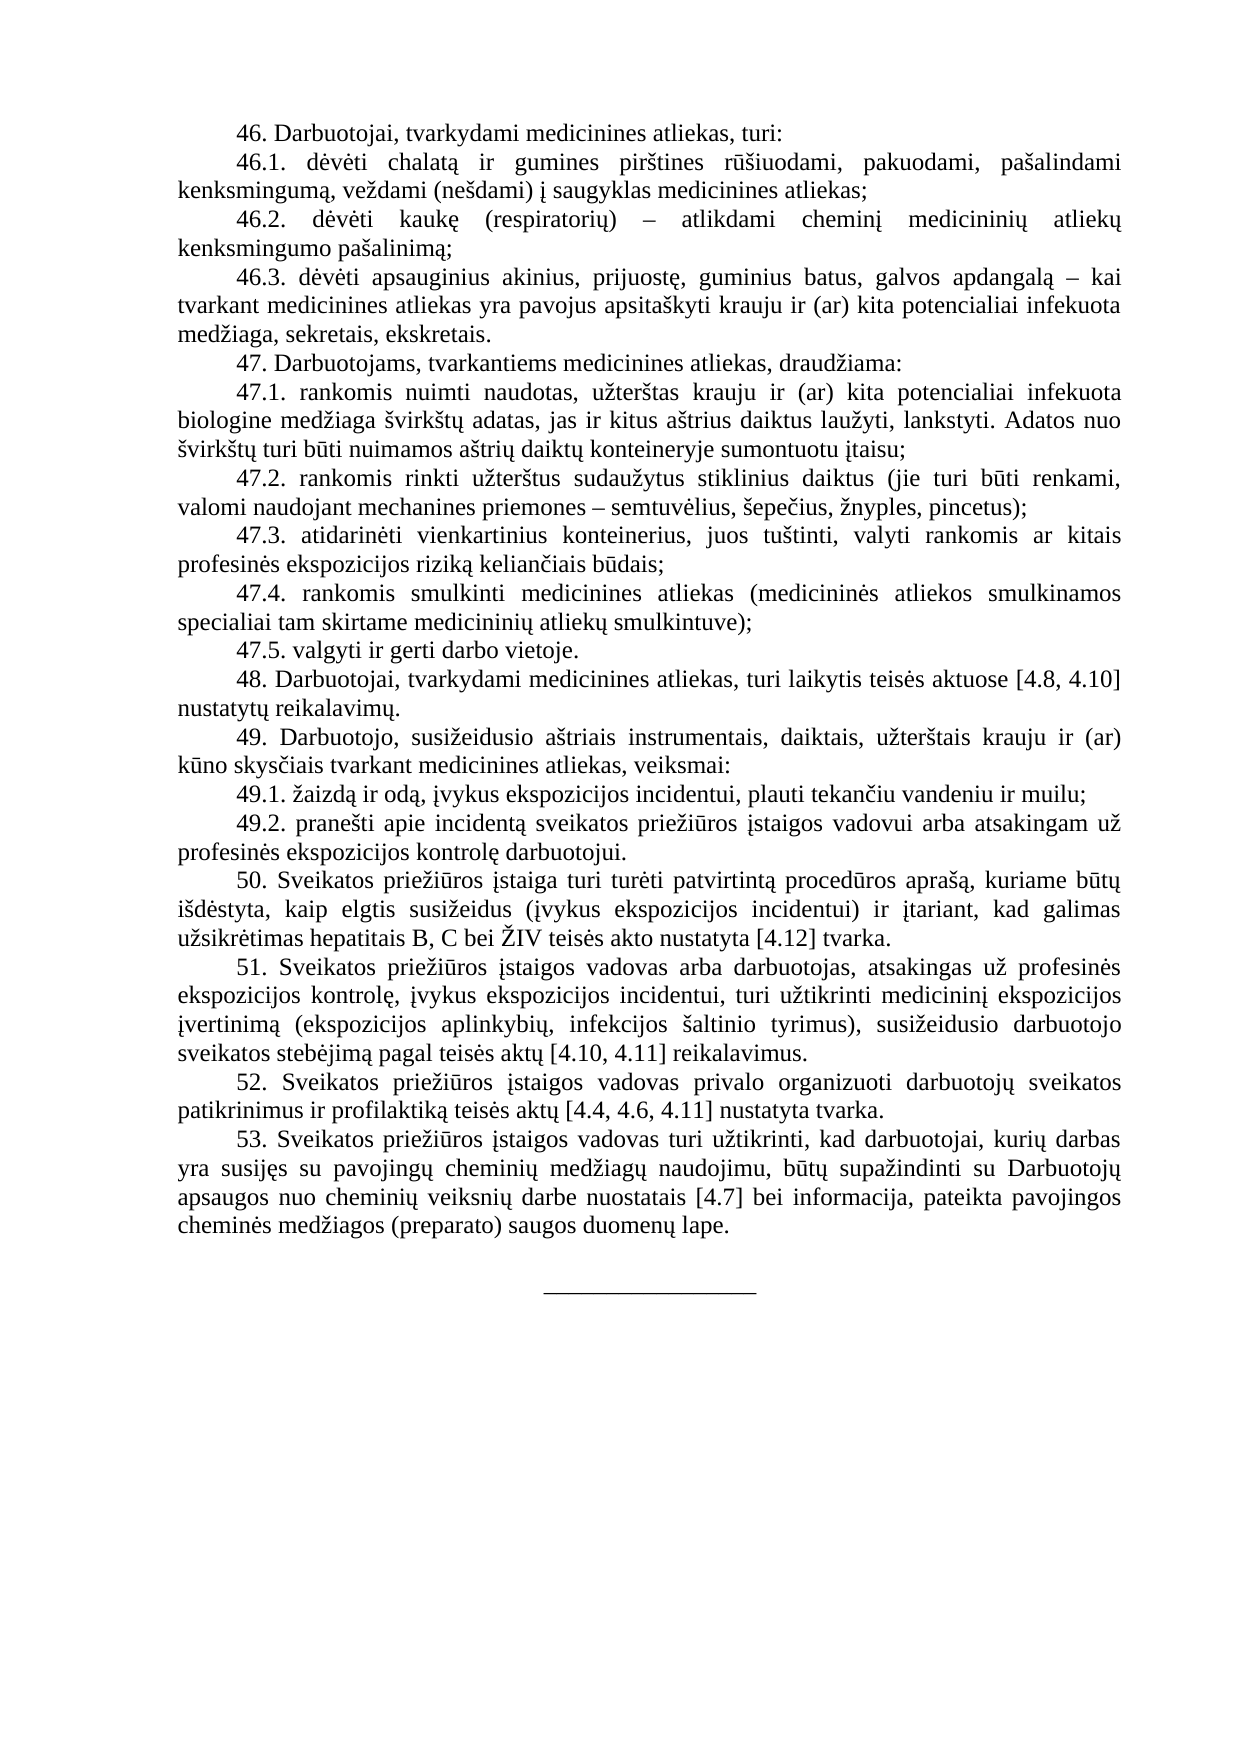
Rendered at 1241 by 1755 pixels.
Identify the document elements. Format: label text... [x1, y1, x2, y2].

text 46. Darbuotojai, tvarkydami medicinines atliekas, turi: [177, 118, 1122, 147]
text 47. Darbuotojams, tvarkantiems medicinines atliekas, draudžiama: [177, 348, 1122, 377]
text 48. Darbuotojai, tvarkydami medicinines atliekas, turi laikytis teisės aktuose [4.8, 4.10] nustatytų reikalavimų. [177, 664, 1122, 722]
text 46.2. dėvėti kaukę (respiratorių) – atlikdami cheminį medicininių atliekų kenksmingumo pašalinimą; [177, 204, 1122, 262]
text 49.2. pranešti apie incidentą sveikatos priežiūros įstaigos vadovui arba atsakingam už profesinės ekspozicijos kontrolę darbuotojui. [177, 808, 1122, 866]
text 47.3. atidarinėti vienkartinius konteinerius, juos tuštinti, valyti rankomis ar kitais profesinės ekspozicijos riziką keliančiais būdais; [177, 521, 1122, 578]
text 47.2. rankomis rinkti užterštus sudaužytus stiklinius daiktus (jie turi būti renkami, valomi naudojant mechanines priemones – semtuvėlius, šepečius, žnyples, pincetus); [177, 463, 1122, 521]
text 49.1. žaizdą ir odą, įvykus ekspozicijos incidentui, plauti tekančiu vandeniu ir muilu; [177, 779, 1122, 808]
text 50. Sveikatos priežiūros įstaiga turi turėti patvirtintą procedūros aprašą, kuriame būtų išdėstyta, kaip elgtis susižeidus (įvykus ekspozicijos incidentui) ir įtariant, kad galimas užsikrėtimas hepatitais B, C bei ŽIV teisės akto nustatyta [4.12] tvarka. [177, 866, 1122, 952]
text 46.1. dėvėti chalatą ir gumines pirštines rūšiuodami, pakuodami, pašalindami kenksmingumą, veždami (nešdami) į saugyklas medicinines atliekas; [177, 147, 1122, 204]
text 52. Sveikatos priežiūros įstaigos vadovas privalo organizuoti darbuotojų sveikatos patikrinimus ir profilaktiką teisės aktų [4.4, 4.6, 4.11] nustatyta tvarka. [177, 1067, 1122, 1124]
text 47.1. rankomis nuimti naudotas, užterštas krauju ir (ar) kita potencialiai infekuota biologine medžiaga švirkštų adatas, jas ir kitus aštrius daiktus laužyti, lankstyti. Adatos nuo švirkštų turi būti nuimamos aštrių daiktų konteineryje sumontuotu įtaisu; [177, 377, 1122, 463]
text _________________ [177, 1268, 1122, 1297]
text 47.5. valgyti ir gerti darbo vietoje. [177, 636, 1122, 664]
text 51. Sveikatos priežiūros įstaigos vadovas arba darbuotojas, atsakingas už profesinės ekspozicijos kontrolę, įvykus ekspozicijos incidentui, turi užtikrinti medicininį ekspozicijos įvertinimą (ekspozicijos aplinkybių, infekcijos šaltinio tyrimus), susižeidusio darbuotojo sveikatos stebėjimą pagal teisės aktų [4.10, 4.11] reikalavimus. [177, 952, 1122, 1067]
text 49. Darbuotojo, susižeidusio aštriais instrumentais, daiktais, užterštais krauju ir (ar) kūno skysčiais tvarkant medicinines atliekas, veiksmai: [177, 722, 1122, 779]
text 47.4. rankomis smulkinti medicinines atliekas (medicininės atliekos smulkinamos specialiai tam skirtame medicininių atliekų smulkintuve); [177, 578, 1122, 636]
text 46.3. dėvėti apsauginius akinius, prijuostę, guminius batus, galvos apdangalą – kai tvarkant medicinines atliekas yra pavojus apsitaškyti krauju ir (ar) kita potencialiai infekuota medžiaga, sekretais, ekskretais. [177, 262, 1122, 348]
text 53. Sveikatos priežiūros įstaigos vadovas turi užtikrinti, kad darbuotojai, kurių darbas yra susijęs su pavojingų cheminių medžiagų naudojimu, būtų supažindinti su Darbuotojų apsaugos nuo cheminių veiksnių darbe nuostatais [4.7] bei informacija, pateikta pavojingos cheminės medžiagos (preparato) saugos duomenų lape. [177, 1124, 1122, 1239]
